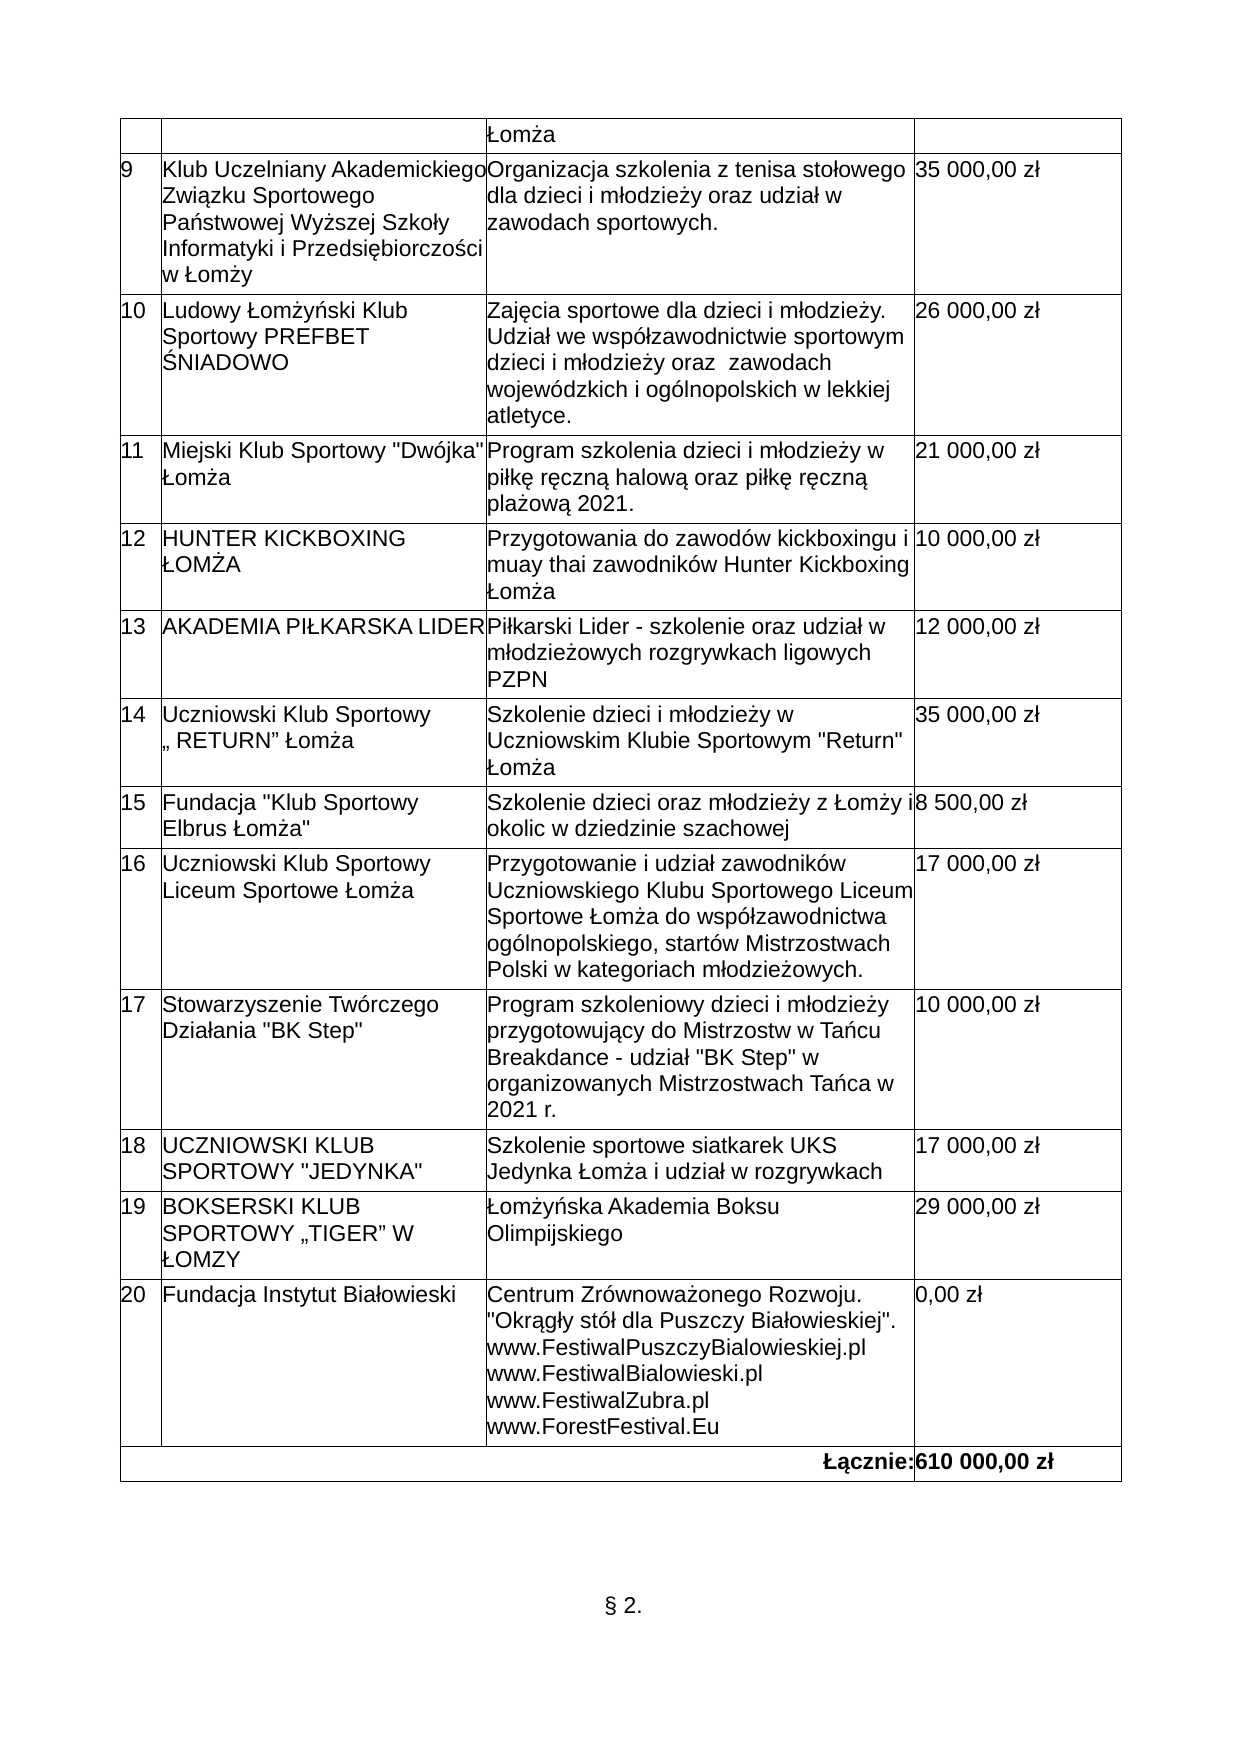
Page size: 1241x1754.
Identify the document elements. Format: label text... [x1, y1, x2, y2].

table_cell 21 000,00 zł [915, 436, 1121, 522]
table_cell 13 [121, 611, 161, 698]
table_cell 17 000,00 zł [915, 1130, 1121, 1191]
table_cell 12 [121, 524, 161, 610]
table_cell 14 [121, 699, 161, 786]
table_cell 35 000,00 zł [915, 154, 1121, 294]
table_cell 35 000,00 zł [915, 699, 1121, 786]
table_cell 18 [121, 1130, 161, 1191]
table_cell AKADEMIA PIŁKARSKA LIDER [162, 611, 486, 698]
table_cell 12 000,00 zł [915, 611, 1121, 698]
table_cell [915, 119, 1121, 153]
table_cell UCZNIOWSKI KLUB SPORTOWY "JEDYNKA" [162, 1130, 486, 1191]
table_cell Uczniowski Klub Sportowy Liceum Sportowe Łomża [162, 849, 486, 988]
table_cell Fundacja Instytut Białowieski [162, 1280, 486, 1446]
table_cell 10 000,00 zł [915, 990, 1121, 1129]
table_cell Przygotowanie i udział zawodników Uczniowskiego Klubu Sportowego Liceum Sportowe Łomża do współzawodnictwa ogólnopolskiego, startów Mistrzostwach Polski w kategoriach młodzieżowych. [487, 849, 914, 988]
table_cell [121, 119, 161, 153]
table_cell Szkolenie dzieci i młodzieży w Uczniowskim Klubie Sportowym "Return" Łomża [487, 699, 914, 786]
table_cell 17 [121, 990, 161, 1129]
table_cell Klub Uczelniany Akademickiego Związku Sportowego Państwowej Wyższej Szkoły Informatyki i Przedsiębiorczości w Łomży [162, 154, 486, 294]
table_cell 8 500,00 zł [915, 787, 1121, 848]
table_cell 19 [121, 1192, 161, 1278]
table_cell 10 [121, 295, 161, 434]
table_cell Ludowy Łomżyński Klub Sportowy PREFBET ŚNIADOWO [162, 295, 486, 434]
table_cell Program szkolenia dzieci i młodzieży w piłkę ręczną halową oraz piłkę ręczną plażową 2021. [487, 436, 914, 522]
table_cell Program szkoleniowy dzieci i młodzieży przygotowujący do Mistrzostw w Tańcu Breakdance - udział "BK Step" w organizowanych Mistrzostwach Tańca w 2021 r. [487, 990, 914, 1129]
table_cell Uczniowski Klub Sportowy „ RETURN” Łomża [162, 699, 486, 786]
table_cell 610 000,00 zł [915, 1447, 1121, 1481]
table_cell 29 000,00 zł [915, 1192, 1121, 1278]
table_cell Zajęcia sportowe dla dzieci i młodzieży. Udział we współzawodnictwie sportowym dzieci i młodzieży oraz zawodach wojewódzkich i ogólnopolskich w lekkiej atletyce. [487, 295, 914, 434]
table_cell Fundacja "Klub Sportowy Elbrus Łomża" [162, 787, 486, 848]
table_cell Przygotowania do zawodów kickboxingu i muay thai zawodników Hunter Kickboxing Łomża [487, 524, 914, 610]
table_cell Stowarzyszenie Twórczego Działania "BK Step" [162, 990, 486, 1129]
table_cell Łącznie: [121, 1447, 914, 1481]
table_cell 10 000,00 zł [915, 524, 1121, 610]
table_cell BOKSERSKI KLUB SPORTOWY „TIGER” W ŁOMZY [162, 1192, 486, 1278]
table_cell 16 [121, 849, 161, 988]
table_cell 26 000,00 zł [915, 295, 1121, 434]
table_cell Organizacja szkolenia z tenisa stołowego dla dzieci i młodzieży oraz udział w zawodach sportowych. [487, 154, 914, 294]
table_cell Centrum Zrównoważonego Rozwoju. "Okrągły stół dla Puszczy Białowieskiej". www.FestiwalPuszczyBialowieskiej.pl www.FestiwalBialowieski.pl www.FestiwalZubra.pl www.ForestFestival.Eu [487, 1280, 914, 1446]
table_cell 15 [121, 787, 161, 848]
table_cell [162, 119, 486, 153]
table_cell Piłkarski Lider - szkolenie oraz udział w młodzieżowych rozgrywkach ligowych PZPN [487, 611, 914, 698]
table_cell 20 [121, 1280, 161, 1446]
table_cell HUNTER KICKBOXING ŁOMŻA [162, 524, 486, 610]
table_cell Łomżyńska Akademia Boksu Olimpijskiego [487, 1192, 914, 1278]
table_cell Miejski Klub Sportowy "Dwójka" Łomża [162, 436, 486, 522]
table_cell Łomża [487, 119, 914, 153]
table_cell Szkolenie dzieci oraz młodzieży z Łomży i okolic w dziedzinie szachowej [487, 787, 914, 848]
table_cell 11 [121, 436, 161, 522]
table_cell Szkolenie sportowe siatkarek UKS Jedynka Łomża i udział w rozgrywkach [487, 1130, 914, 1191]
table_cell 0,00 zł [915, 1280, 1121, 1446]
table_cell 9 [121, 154, 161, 294]
table_cell 17 000,00 zł [915, 849, 1121, 988]
text § 2. [118, 1592, 1122, 1618]
